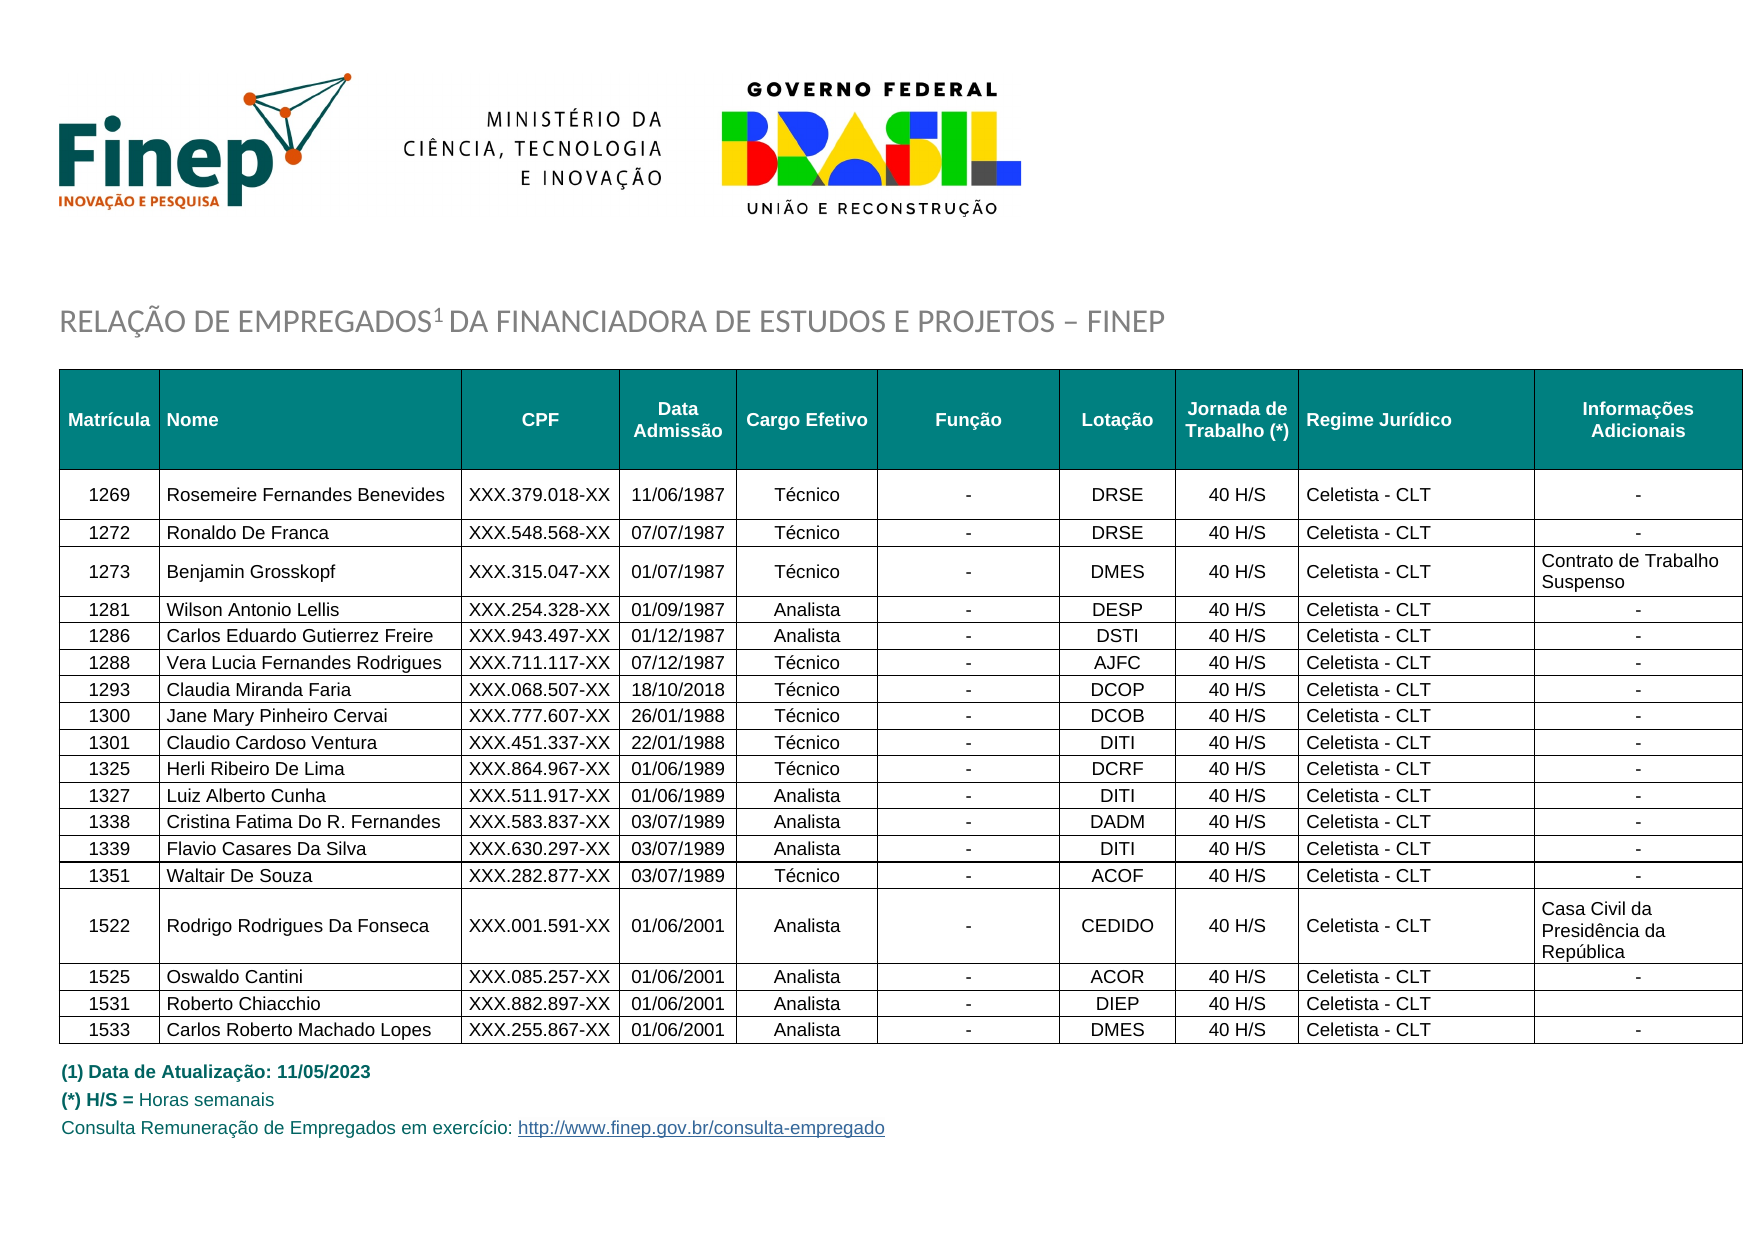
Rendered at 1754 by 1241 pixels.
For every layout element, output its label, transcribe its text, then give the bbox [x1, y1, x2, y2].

table_cell 1338 [60, 809, 159, 835]
table_cell - [878, 1017, 1059, 1043]
table_cell 40 H/S [1176, 1017, 1298, 1043]
table_cell Técnico [737, 863, 877, 888]
table_cell DRSE [1060, 520, 1175, 546]
table_cell Cristina Fatima Do R. Fernandes [160, 809, 461, 835]
table_cell Celetista - CLT [1299, 520, 1534, 546]
table_cell Benjamin Grosskopf [160, 547, 461, 596]
table_cell Celetista - CLT [1299, 623, 1534, 649]
table_cell 40 H/S [1176, 676, 1298, 702]
table_cell DITI [1060, 783, 1175, 808]
table_cell Celetista - CLT [1299, 703, 1534, 728]
table_cell - [878, 991, 1059, 1016]
table_cell 1327 [60, 783, 159, 808]
table_cell - [878, 623, 1059, 649]
table_cell - [1535, 756, 1742, 782]
table_cell 01/06/2001 [620, 964, 736, 989]
table_cell - [878, 520, 1059, 546]
table_cell Vera Lucia Fernandes Rodrigues [160, 650, 461, 675]
table_cell 22/01/1988 [620, 730, 736, 755]
table_cell Técnico [737, 730, 877, 755]
table_cell - [878, 597, 1059, 622]
table_cell 40 H/S [1176, 703, 1298, 728]
table_cell Carlos Roberto Machado Lopes [160, 1017, 461, 1043]
table_header Jornada de Trabalho (*) [1176, 370, 1298, 469]
table_cell Analista [737, 1017, 877, 1043]
table_cell 07/12/1987 [620, 650, 736, 675]
table_cell - [878, 470, 1059, 519]
table_header Lotação [1060, 370, 1175, 469]
table_cell Celetista - CLT [1299, 650, 1534, 675]
table_cell - [1535, 809, 1742, 835]
table_cell - [878, 730, 1059, 755]
table_cell Wilson Antonio Lellis [160, 597, 461, 622]
table_cell Analista [737, 964, 877, 989]
table_cell - [1535, 964, 1742, 989]
table_cell - [1535, 520, 1742, 546]
table_cell 40 H/S [1176, 889, 1298, 963]
table_cell 03/07/1989 [620, 836, 736, 861]
table_cell Celetista - CLT [1299, 597, 1534, 622]
table_header Cargo Efetivo [737, 370, 877, 469]
table_cell 01/06/2001 [620, 1017, 736, 1043]
table_cell - [1535, 676, 1742, 702]
table_cell Celetista - CLT [1299, 1017, 1534, 1043]
table_cell 40 H/S [1176, 730, 1298, 755]
table_cell 07/07/1987 [620, 520, 736, 546]
table_cell DITI [1060, 730, 1175, 755]
table_cell DMES [1060, 547, 1175, 596]
table_cell 40 H/S [1176, 863, 1298, 888]
table_cell 11/06/1987 [620, 470, 736, 519]
table_cell - [1535, 623, 1742, 649]
table_cell Celetista - CLT [1299, 676, 1534, 702]
table_cell Técnico [737, 756, 877, 782]
table_cell - [1535, 730, 1742, 755]
table_cell - [878, 964, 1059, 989]
table_cell 01/06/2001 [620, 991, 736, 1016]
table_cell 40 H/S [1176, 623, 1298, 649]
table_cell - [1535, 703, 1742, 728]
table_cell Celetista - CLT [1299, 964, 1534, 989]
table_cell Herli Ribeiro De Lima [160, 756, 461, 782]
table_cell 40 H/S [1176, 783, 1298, 808]
table_cell Técnico [737, 520, 877, 546]
table_cell 40 H/S [1176, 756, 1298, 782]
table_cell Técnico [737, 676, 877, 702]
table_cell 1301 [60, 730, 159, 755]
table_cell DITI [1060, 836, 1175, 861]
table_cell Técnico [737, 547, 877, 596]
table_cell Analista [737, 836, 877, 861]
table_cell XXX.583.837-XX [462, 809, 619, 835]
table_cell DESP [1060, 597, 1175, 622]
table_cell - [1535, 470, 1742, 519]
table_cell Claudio Cardoso Ventura [160, 730, 461, 755]
table_cell 01/07/1987 [620, 547, 736, 596]
table_header Data Admissão [620, 370, 736, 469]
table_cell Claudia Miranda Faria [160, 676, 461, 702]
table_cell Carlos Eduardo Gutierrez Freire [160, 623, 461, 649]
table_cell ACOR [1060, 964, 1175, 989]
table_cell 1351 [60, 863, 159, 888]
table_cell XXX.511.917-XX [462, 783, 619, 808]
table_cell 40 H/S [1176, 964, 1298, 989]
table_cell 01/06/1989 [620, 756, 736, 782]
table_cell DCRF [1060, 756, 1175, 782]
table_cell 1533 [60, 1017, 159, 1043]
table_cell Ronaldo De Franca [160, 520, 461, 546]
table_cell Analista [737, 597, 877, 622]
table_cell - [1535, 783, 1742, 808]
table_cell 40 H/S [1176, 470, 1298, 519]
table_cell Roberto Chiacchio [160, 991, 461, 1016]
table_cell Analista [737, 991, 877, 1016]
table_cell 40 H/S [1176, 836, 1298, 861]
table_header Informações Adicionais [1535, 370, 1742, 469]
table_cell Rosemeire Fernandes Benevides [160, 470, 461, 519]
table_cell 1288 [60, 650, 159, 675]
table_cell Celetista - CLT [1299, 863, 1534, 888]
table_cell XXX.085.257-XX [462, 964, 619, 989]
table_cell - [878, 889, 1059, 963]
table_cell Waltair De Souza [160, 863, 461, 888]
table_cell XXX.001.591-XX [462, 889, 619, 963]
table_cell 01/06/1989 [620, 783, 736, 808]
table_cell - [878, 703, 1059, 728]
table_cell - [1535, 863, 1742, 888]
table_cell [1535, 991, 1742, 1016]
table_cell DSTI [1060, 623, 1175, 649]
table_cell XXX.451.337-XX [462, 730, 619, 755]
table_cell 03/07/1989 [620, 863, 736, 888]
table_header CPF [462, 370, 619, 469]
table_cell Casa Civil da Presidência da República [1535, 889, 1742, 963]
table_cell DIEP [1060, 991, 1175, 1016]
table_cell 40 H/S [1176, 650, 1298, 675]
table_cell 01/09/1987 [620, 597, 736, 622]
table_cell DRSE [1060, 470, 1175, 519]
table_cell - [1535, 836, 1742, 861]
table_cell 01/06/2001 [620, 889, 736, 963]
table_cell Contrato de Trabalho Suspenso [1535, 547, 1742, 596]
table_cell - [1535, 1017, 1742, 1043]
table_cell XXX.777.607-XX [462, 703, 619, 728]
table_cell Celetista - CLT [1299, 809, 1534, 835]
table_cell AJFC [1060, 650, 1175, 675]
table_cell Celetista - CLT [1299, 547, 1534, 596]
table_cell XXX.864.967-XX [462, 756, 619, 782]
table_cell DCOP [1060, 676, 1175, 702]
table_cell 1281 [60, 597, 159, 622]
table_cell 1525 [60, 964, 159, 989]
table_cell Celetista - CLT [1299, 836, 1534, 861]
table_cell XXX.548.568-XX [462, 520, 619, 546]
table_cell DMES [1060, 1017, 1175, 1043]
table_cell Celetista - CLT [1299, 991, 1534, 1016]
table_cell 1531 [60, 991, 159, 1016]
table_cell 1272 [60, 520, 159, 546]
table_cell DADM [1060, 809, 1175, 835]
table_cell Celetista - CLT [1299, 756, 1534, 782]
table_cell Analista [737, 623, 877, 649]
table_cell XXX.254.328-XX [462, 597, 619, 622]
table_cell - [878, 650, 1059, 675]
table_cell DCOB [1060, 703, 1175, 728]
table_cell 18/10/2018 [620, 676, 736, 702]
table_cell - [878, 756, 1059, 782]
table_cell XXX.315.047-XX [462, 547, 619, 596]
table_cell CEDIDO [1060, 889, 1175, 963]
table_cell 1300 [60, 703, 159, 728]
table_cell Analista [737, 809, 877, 835]
table_cell XXX.711.117-XX [462, 650, 619, 675]
table_cell XXX.068.507-XX [462, 676, 619, 702]
table_cell - [878, 836, 1059, 861]
table_header Função [878, 370, 1059, 469]
table_cell 1269 [60, 470, 159, 519]
table_cell 1522 [60, 889, 159, 963]
table_cell Analista [737, 783, 877, 808]
table_cell ACOF [1060, 863, 1175, 888]
table_cell 03/07/1989 [620, 809, 736, 835]
table_cell Técnico [737, 650, 877, 675]
table_cell 40 H/S [1176, 547, 1298, 596]
table_cell Jane Mary Pinheiro Cervai [160, 703, 461, 728]
table_cell Rodrigo Rodrigues Da Fonseca [160, 889, 461, 963]
table_cell - [878, 783, 1059, 808]
table_cell - [878, 676, 1059, 702]
table_cell Celetista - CLT [1299, 783, 1534, 808]
table_cell - [1535, 650, 1742, 675]
table_cell Técnico [737, 470, 877, 519]
table_cell 40 H/S [1176, 520, 1298, 546]
table_cell XXX.255.867-XX [462, 1017, 619, 1043]
table_cell 1339 [60, 836, 159, 861]
table_cell XXX.882.897-XX [462, 991, 619, 1016]
table_cell 40 H/S [1176, 597, 1298, 622]
table_cell 26/01/1988 [620, 703, 736, 728]
table_cell 1293 [60, 676, 159, 702]
table_cell 40 H/S [1176, 809, 1298, 835]
table_cell Técnico [737, 703, 877, 728]
table_cell Celetista - CLT [1299, 470, 1534, 519]
table_cell 01/12/1987 [620, 623, 736, 649]
table_cell - [878, 863, 1059, 888]
table_header Matrícula [60, 370, 159, 469]
table_cell Celetista - CLT [1299, 730, 1534, 755]
table_cell XXX.943.497-XX [462, 623, 619, 649]
table_cell Analista [737, 889, 877, 963]
table_cell Celetista - CLT [1299, 889, 1534, 963]
table_cell - [878, 547, 1059, 596]
table_cell Oswaldo Cantini [160, 964, 461, 989]
table_cell - [878, 809, 1059, 835]
table_cell XXX.630.297-XX [462, 836, 619, 861]
table_cell XXX.379.018-XX [462, 470, 619, 519]
table_header Nome [160, 370, 461, 469]
table_cell - [1535, 597, 1742, 622]
table_cell 40 H/S [1176, 991, 1298, 1016]
table_cell Flavio Casares Da Silva [160, 836, 461, 861]
table_cell Luiz Alberto Cunha [160, 783, 461, 808]
table_cell 1325 [60, 756, 159, 782]
table_cell XXX.282.877-XX [462, 863, 619, 888]
table_cell 1286 [60, 623, 159, 649]
table_cell 1273 [60, 547, 159, 596]
table_header Regime Jurídico [1299, 370, 1534, 469]
